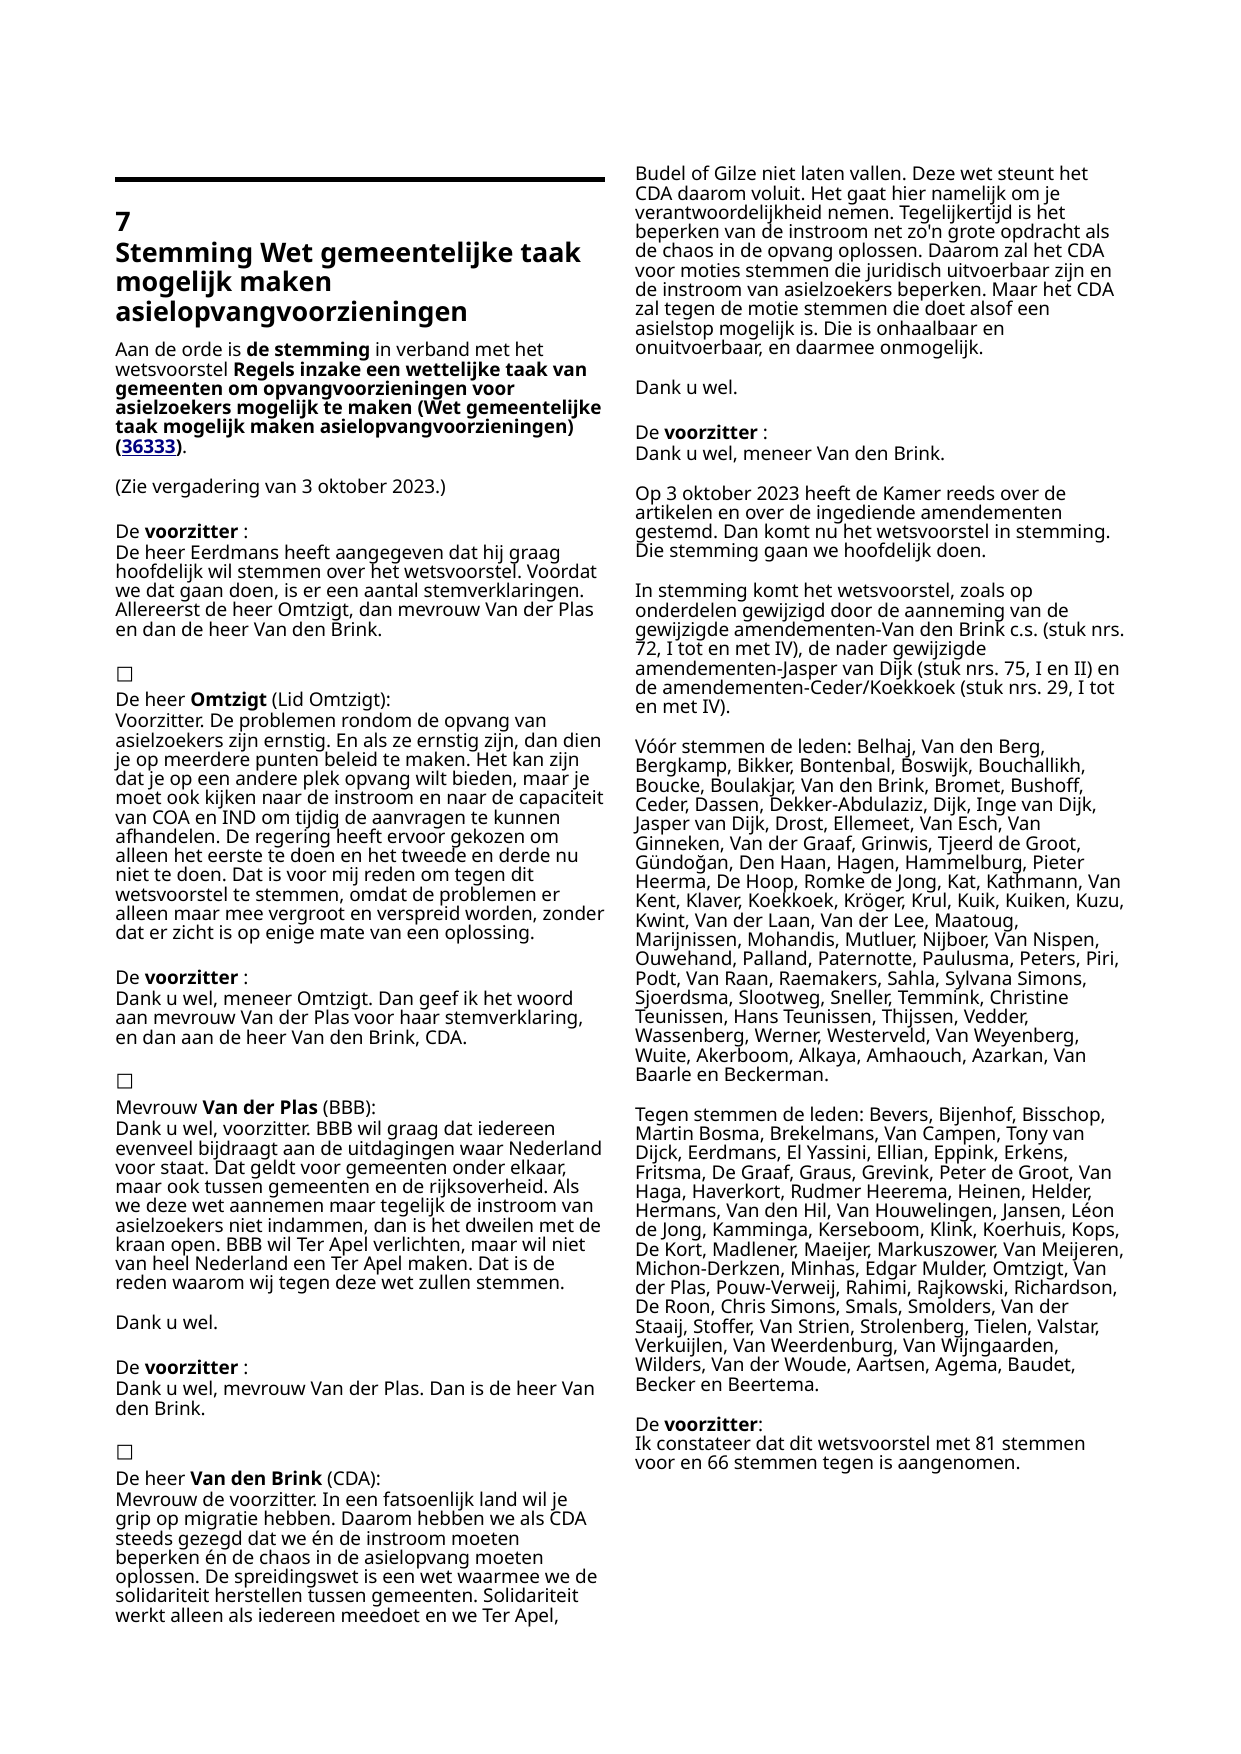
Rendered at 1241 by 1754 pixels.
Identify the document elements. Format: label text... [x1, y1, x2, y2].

text Op 3 oktober 2023 heeft de Kamer reeds over de artikelen en over de ingediende amendementen gestemd. Dan komt nu het wetsvoorstel in stemming. Die stemming gaan we hoofdelijk doen. [635, 484, 1125, 562]
text De voorzitter : [115, 518, 605, 544]
text Stemming Wet gemeentelijke taak mogelijk maken asielopvangvoorzieningen [115, 239, 605, 341]
text Voorzitter. De problemen rondom de opvang van asielzoekers zijn ernstig. En als ze ernstig zijn, dan dien je op meerdere punten beleid te maken. Het kan zijn dat je op een andere plek opvang wilt bieden, maar je moet ook kijken naar de instroom en naar de capaciteit van COA en IND om tijdig de aanvragen te kunnen afhandelen. De regering heeft ervoor gekozen om alleen het eerste te doen en het tweede en derde nu niet te doen. Dat is voor mij reden om tegen dit wetsvoorstel te stemmen, omdat de problemen er alleen maar mee vergroot en verspreid worden, zonder dat er zicht is op enige mate van een oplossing. [115, 712, 605, 943]
text ⬜ [115, 1439, 605, 1465]
text Aan de orde is de stemming in verband met het wetsvoorstel Regels inzake een wettelijke taak van gemeenten om opvangvoorzieningen voor asielzoekers mogelijk te maken (Wet gemeentelijke taak mogelijk maken asielopvangvoorzieningen) (36333). [115, 341, 605, 457]
text Dank u wel, mevrouw Van der Plas. Dan is de heer Van den Brink. [115, 1380, 605, 1419]
text Vóór stemmen de leden: Belhaj, Van den Berg, Bergkamp, Bikker, Bontenbal, Boswijk, Bouchallikh, Boucke, Boulakjar, Van den Brink, Bromet, Bushoff, Ceder, Dassen, Dekker-Abdulaziz, Dijk, Inge van Dijk, Jasper van Dijk, Drost, Ellemeet, Van Esch, Van Ginneken, Van der Graaf, Grinwis, Tjeerd de Groot, Gündoğan, Den Haan, Hagen, Hammelburg, Pieter Heerma, De Hoop, Romke de Jong, Kat, Kathmann, Van Kent, Klaver, Koekkoek, Kröger, Krul, Kuik, Kuiken, Kuzu, Kwint, Van der Laan, Van der Lee, Maatoug, Marijnissen, Mohandis, Mutluer, Nijboer, Van Nispen, Ouwehand, Palland, Paternotte, Paulusma, Peters, Piri, Podt, Van Raan, Raemakers, Sahla, Sylvana Simons, Sjoerdsma, Slootweg, Sneller, Temmink, Christine Teunissen, Hans Teunissen, Thijssen, Vedder, Wassenberg, Werner, Westerveld, Van Weyenberg, Wuite, Akerboom, Alkaya, Amhaouch, Azarkan, Van Baarle en Beckerman. [635, 738, 1125, 1085]
text Dank u wel. [635, 379, 1125, 398]
text Tegen stemmen de leden: Bevers, Bijenhof, Bisschop, Martin Bosma, Brekelmans, Van Campen, Tony van Dijck, Eerdmans, El Yassini, Ellian, Eppink, Erkens, Fritsma, De Graaf, Graus, Grevink, Peter de Groot, Van Haga, Haverkort, Rudmer Heerema, Heinen, Helder, Hermans, Van den Hil, Van Houwelingen, Jansen, Léon de Jong, Kamminga, Kerseboom, Klink, Koerhuis, Kops, De Kort, Madlener, Maeijer, Markuszower, Van Meijeren, Michon-Derkzen, Minhas, Edgar Mulder, Omtzigt, Van der Plas, Pouw-Verweij, Rahimi, Rajkowski, Richardson, De Roon, Chris Simons, Smals, Smolders, Van der Staaij, Stoffer, Van Strien, Strolenberg, Tielen, Valstar, Verkuijlen, Van Weerdenburg, Van Wijngaarden, Wilders, Van der Woude, Aartsen, Agema, Baudet, Becker en Beertema. [635, 1106, 1125, 1395]
text ⬜ [115, 1069, 605, 1094]
text Dank u wel. [115, 1314, 605, 1334]
text De heer Eerdmans heeft aangegeven dat hij graag hoofdelijk wil stemmen over het wetsvoorstel. Voordat we dat gaan doen, is er een aantal stemverklaringen. Allereerst de heer Omtzigt, dan mevrouw Van der Plas en dan de heer Van den Brink. [115, 544, 605, 640]
text Mevrouw de voorzitter. In een fatsoenlijk land wil je grip op migratie hebben. Daarom hebben we als CDA steeds gezegd dat we én de instroom moeten beperken én de chaos in de asielopvang moeten oplossen. De spreidingswet is een wet waarmee we de solidariteit herstellen tussen gemeenten. Solidariteit werkt alleen als iedereen meedoet en we Ter Apel, [115, 1491, 605, 1626]
text 7 [115, 203, 605, 239]
text De voorzitter : [115, 964, 605, 990]
text De voorzitter: [635, 1416, 1125, 1435]
text Dank u wel, voorzitter. BBB wil graag dat iedereen evenveel bijdraagt aan de uitdagingen waar Nederland voor staat. Dat geldt voor gemeenten onder elkaar, maar ook tussen gemeenten en de rijksoverheid. Als we deze wet aannemen maar tegelijk de instroom van asielzoekers niet indammen, dan is het dweilen met de kraan open. BBB wil Ter Apel verlichten, maar wil niet van heel Nederland een Ter Apel maken. Dat is de reden waarom wij tegen deze wet zullen stemmen. [115, 1120, 605, 1294]
text (Zie vergadering van 3 oktober 2023.) [115, 478, 605, 497]
text Dank u wel, meneer Omtzigt. Dan geef ik het woord aan mevrouw Van der Plas voor haar stemverklaring, en dan aan de heer Van den Brink, CDA. [115, 990, 605, 1048]
text Dank u wel, meneer Van den Brink. [635, 444, 1125, 464]
text De heer Van den Brink (CDA): [115, 1465, 605, 1491]
text Ik constateer dat dit wetsvoorstel met 81 stemmen voor en 66 stemmen tegen is aangenomen. [635, 1435, 1125, 1473]
text De voorzitter : [115, 1354, 605, 1380]
text De voorzitter : [635, 419, 1125, 444]
text De heer Omtzigt (Lid Omtzigt): [115, 687, 605, 712]
text Budel of Gilze niet laten vallen. Deze wet steunt het CDA daarom voluit. Het gaat hier namelijk om je verantwoordelijkheid nemen. Tegelijkertijd is het beperken van de instroom net zo'n grote opdracht als de chaos in de opvang oplossen. Daarom zal het CDA voor moties stemmen die juridisch uitvoerbaar zijn en de instroom van asielzoekers beperken. Maar het CDA zal tegen de motie stemmen die doet alsof een asielstop mogelijk is. Die is onhaalbaar en onuitvoerbaar, en daarmee onmogelijk. [635, 165, 1125, 358]
text In stemming komt het wetsvoorstel, zoals op onderdelen gewijzigd door de aanneming van de gewijzigde amendementen-Van den Brink c.s. (stuk nrs. 72, I tot en met IV), de nader gewijzigde amendementen-Jasper van Dijk (stuk nrs. 75, I en II) en de amendementen-Ceder/Koekkoek (stuk nrs. 29, I tot en met IV). [635, 582, 1125, 717]
text ⬜ [115, 661, 605, 687]
text Mevrouw Van der Plas (BBB): [115, 1094, 605, 1120]
